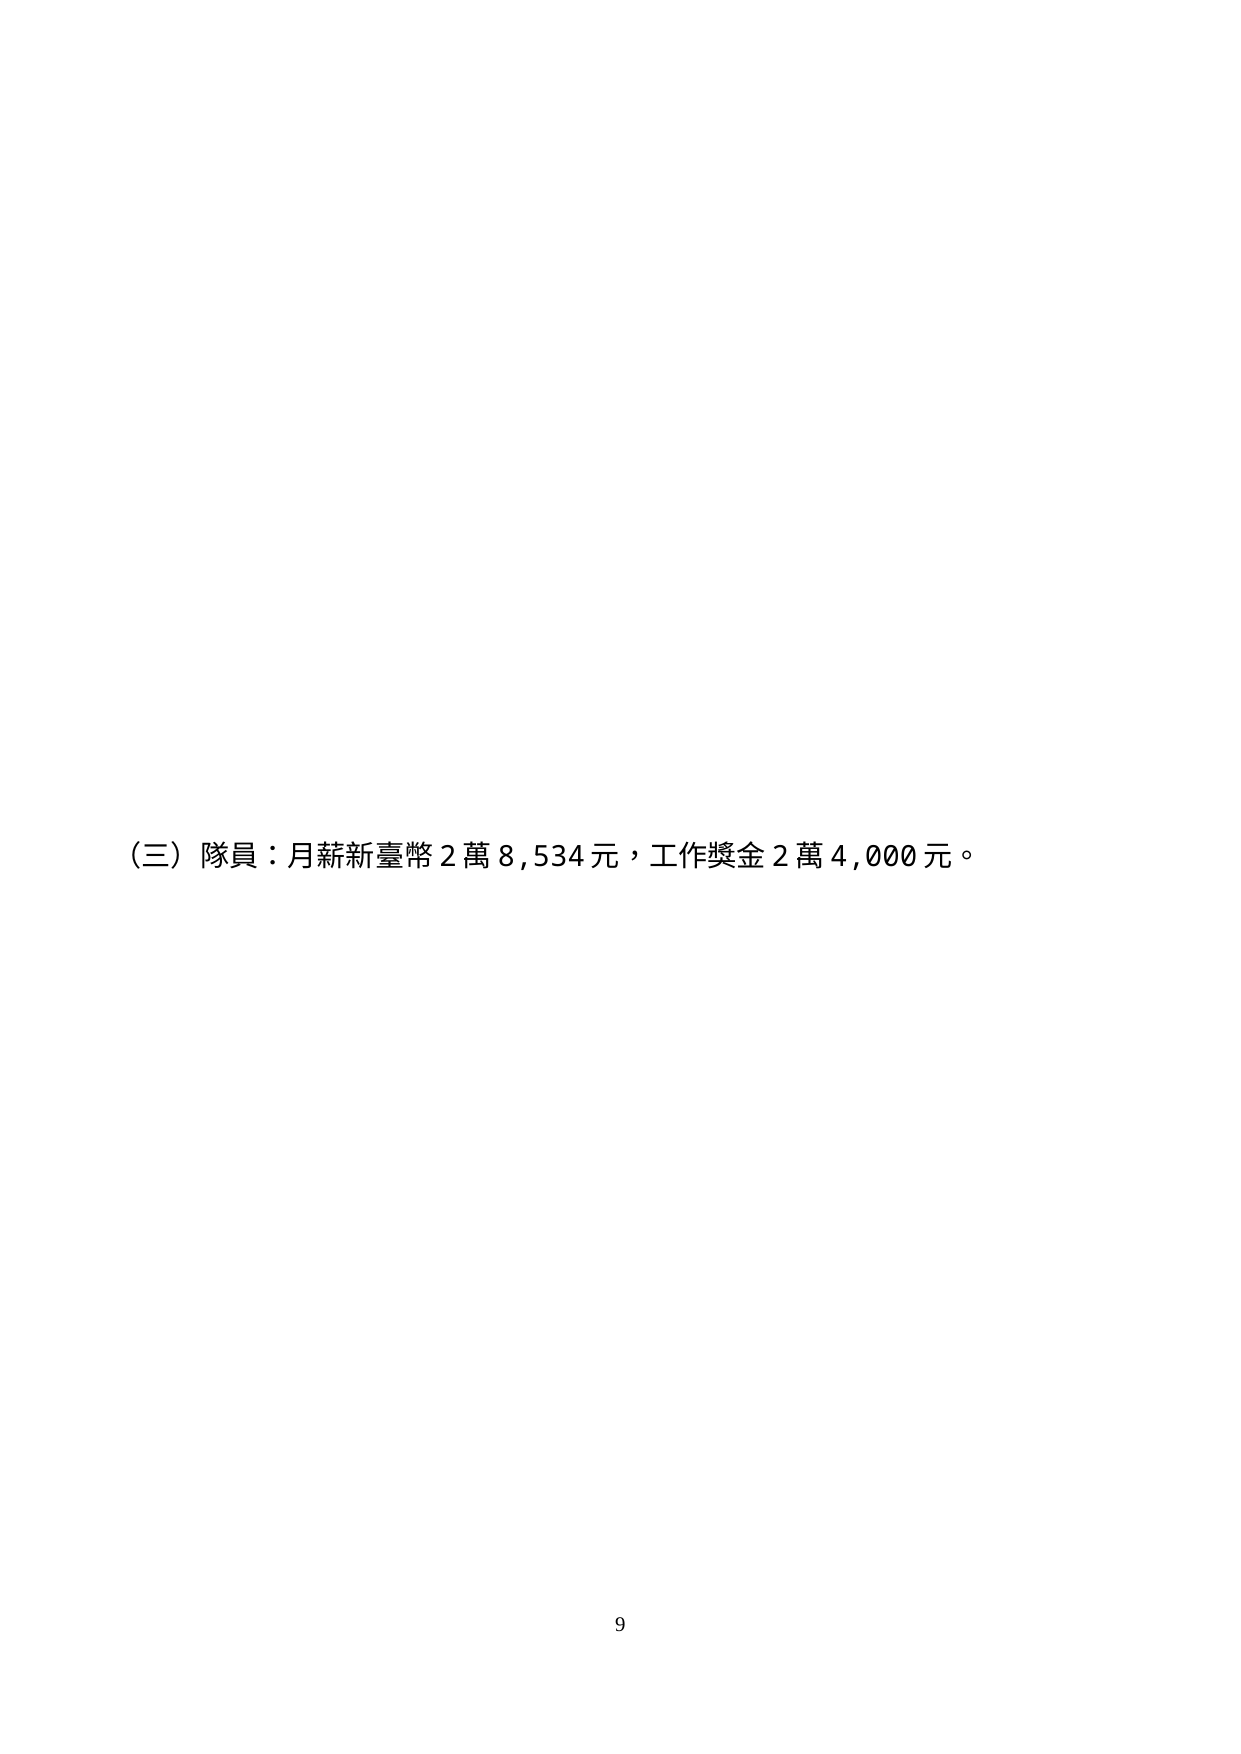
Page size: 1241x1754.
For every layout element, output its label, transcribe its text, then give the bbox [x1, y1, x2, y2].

text （三）隊員：月薪新臺幣2萬8,534元，工作獎金2萬4,000元。 [112, 812, 1143, 875]
